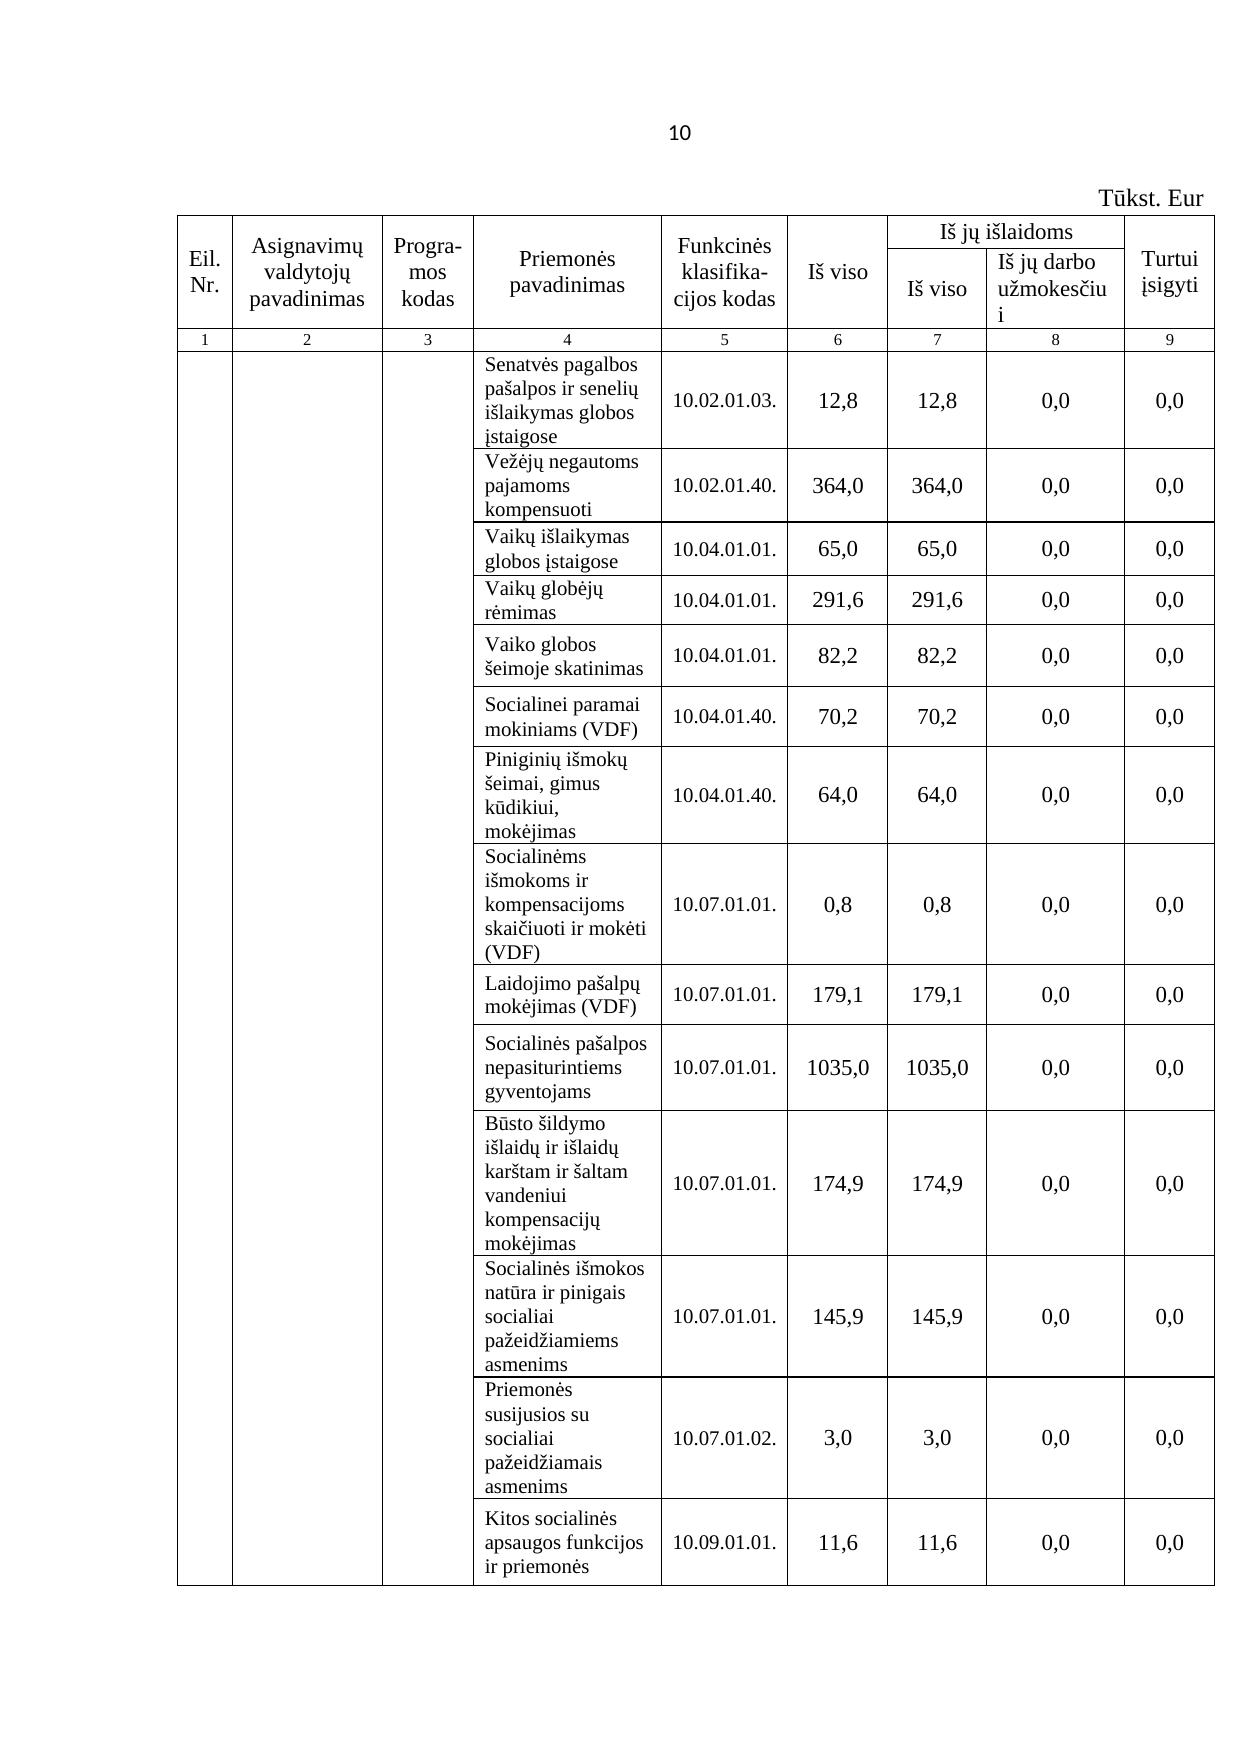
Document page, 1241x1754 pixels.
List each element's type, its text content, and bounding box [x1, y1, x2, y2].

table_cell 65,0 [888, 523, 986, 574]
table_cell Funkcinės klasifika-cijos kodas [662, 216, 787, 327]
table_header [382, 180, 473, 214]
table_cell 291,6 [888, 576, 986, 624]
table_cell 9 [1125, 329, 1214, 351]
table_cell 8 [987, 329, 1124, 351]
table_header Tūkst. Eur [986, 180, 1215, 214]
table_cell 1035,0 [888, 1025, 986, 1109]
table_cell 64,0 [888, 747, 986, 843]
table_cell 0,8 [888, 844, 986, 964]
table_cell 0,0 [1125, 449, 1214, 521]
table_cell Eil. Nr. [178, 216, 232, 327]
table_cell Iš viso [788, 216, 887, 327]
table_cell 12,8 [788, 352, 887, 448]
table_cell 64,0 [788, 747, 887, 843]
table_cell Priemonės pavadinimas [474, 216, 661, 327]
table_cell 10.04.01.01. [662, 576, 787, 624]
table_cell 0,0 [1125, 747, 1214, 843]
table_cell 145,9 [888, 1256, 986, 1376]
table_cell 0,0 [987, 523, 1124, 574]
table_cell 0,0 [1125, 1025, 1214, 1109]
table_cell 0,0 [987, 687, 1124, 746]
table_cell Senatvės pagalbos pašalpos ir senelių išlaikymas globos įstaigose [474, 352, 661, 448]
table_cell 0,0 [1125, 965, 1214, 1024]
table_cell 0,0 [987, 1111, 1124, 1255]
table_cell Vaikų išlaikymas globos įstaigose [474, 523, 661, 574]
table_cell 10.07.01.01. [662, 965, 787, 1024]
table_cell 10.07.01.01. [662, 1025, 787, 1109]
table_cell 174,9 [888, 1111, 986, 1255]
table_cell 65,0 [788, 523, 887, 574]
table_cell 2 [233, 329, 382, 351]
table_cell 82,2 [788, 625, 887, 686]
table_cell 364,0 [888, 449, 986, 521]
table_cell 4 [474, 329, 661, 351]
table_cell Socialinėms išmokoms ir kompensacijoms skaičiuoti ir mokėti (VDF) [474, 844, 661, 964]
table_cell 145,9 [788, 1256, 887, 1376]
table_cell Vežėjų negautoms pajamoms kompensuoti [474, 449, 661, 521]
table_header [177, 180, 232, 214]
table_cell Asignavimų valdytojų pavadinimas [233, 216, 382, 327]
table_cell 70,2 [788, 687, 887, 746]
table_cell 10.07.01.02. [662, 1378, 787, 1498]
table_cell 1035,0 [788, 1025, 887, 1109]
table_cell 0,0 [1125, 1499, 1214, 1585]
table_cell 70,2 [888, 687, 986, 746]
table_cell 12,8 [888, 352, 986, 448]
table_cell Kitos socialinės apsaugos funkcijos ir priemonės [474, 1499, 661, 1585]
table_cell 3,0 [788, 1378, 887, 1498]
table_cell 0,0 [987, 1256, 1124, 1376]
table_header [888, 180, 986, 214]
table_cell 7 [888, 329, 986, 351]
table_cell 0,0 [1125, 352, 1214, 448]
table_header [232, 180, 382, 214]
table_header [788, 180, 888, 214]
table_cell 0,0 [987, 844, 1124, 964]
table_cell 10.02.01.40. [662, 449, 787, 521]
table_cell Iš jų darbo užmokesčiui [987, 249, 1124, 327]
table_cell 179,1 [888, 965, 986, 1024]
table_cell 0,0 [987, 1499, 1124, 1585]
table_cell 0,0 [1125, 1111, 1214, 1255]
table_cell 3 [383, 329, 473, 351]
table_cell Piniginių išmokų šeimai, gimus kūdikiui, mokėjimas [474, 747, 661, 843]
table_cell 10.02.01.03. [662, 352, 787, 448]
table_cell [233, 352, 382, 1585]
table_cell 0,0 [987, 1025, 1124, 1109]
table_cell Būsto šildymo išlaidų ir išlaidų karštam ir šaltam vandeniui kompensacijų mokėjimas [474, 1111, 661, 1255]
table_cell 0,0 [987, 625, 1124, 686]
table_cell 0,0 [987, 576, 1124, 624]
table_cell Socialinės išmokos natūra ir pinigais socialiai pažeidžiamiems asmenims [474, 1256, 661, 1376]
table_cell 174,9 [788, 1111, 887, 1255]
table_cell [383, 352, 473, 1585]
table_cell Iš viso [888, 249, 986, 327]
table_cell 5 [662, 329, 787, 351]
table_header [661, 180, 788, 214]
table_cell Socialinės pašalpos nepasiturintiems gyventojams [474, 1025, 661, 1109]
table_cell 10.04.01.01. [662, 625, 787, 686]
table_cell 10.04.01.01. [662, 523, 787, 574]
table_cell [178, 352, 232, 1585]
table_cell 0,0 [1125, 1256, 1214, 1376]
table_cell Iš jų išlaidoms [888, 216, 1124, 247]
table_cell 0,0 [1125, 576, 1214, 624]
table_cell 0,0 [1125, 844, 1214, 964]
table_cell 1 [178, 329, 232, 351]
table_cell Priemonės susijusios su socialiai pažeidžiamais asmenims [474, 1378, 661, 1498]
table_cell 10.07.01.01. [662, 844, 787, 964]
table_cell Laidojimo pašalpų mokėjimas (VDF) [474, 965, 661, 1024]
table_cell 10.04.01.40. [662, 747, 787, 843]
table_cell 11,6 [788, 1499, 887, 1585]
table_cell 0,0 [987, 1378, 1124, 1498]
table_cell 179,1 [788, 965, 887, 1024]
table_cell 10.09.01.01. [662, 1499, 787, 1585]
table_cell 364,0 [788, 449, 887, 521]
table_cell 6 [788, 329, 887, 351]
table_cell 0,0 [1125, 1378, 1214, 1498]
table_cell 3,0 [888, 1378, 986, 1498]
table_cell 0,8 [788, 844, 887, 964]
table_cell 10.07.01.01. [662, 1256, 787, 1376]
table_cell 10.04.01.40. [662, 687, 787, 746]
table_cell 11,6 [888, 1499, 986, 1585]
table_cell 0,0 [1125, 687, 1214, 746]
table_cell 0,0 [1125, 625, 1214, 686]
table_cell 82,2 [888, 625, 986, 686]
table_cell Socialinei paramai mokiniams (VDF) [474, 687, 661, 746]
table_cell Vaikų globėjų rėmimas [474, 576, 661, 624]
table_cell 10.07.01.01. [662, 1111, 787, 1255]
table_cell 0,0 [987, 747, 1124, 843]
table_cell 0,0 [1125, 523, 1214, 574]
table_header [473, 180, 661, 214]
table_cell 0,0 [987, 352, 1124, 448]
table_cell 291,6 [788, 576, 887, 624]
table_cell Turtui įsigyti [1125, 216, 1214, 327]
table_cell 0,0 [987, 965, 1124, 1024]
table_cell 0,0 [987, 449, 1124, 521]
table_cell Progra-mos kodas [383, 216, 473, 327]
table_cell Vaiko globos šeimoje skatinimas [474, 625, 661, 686]
